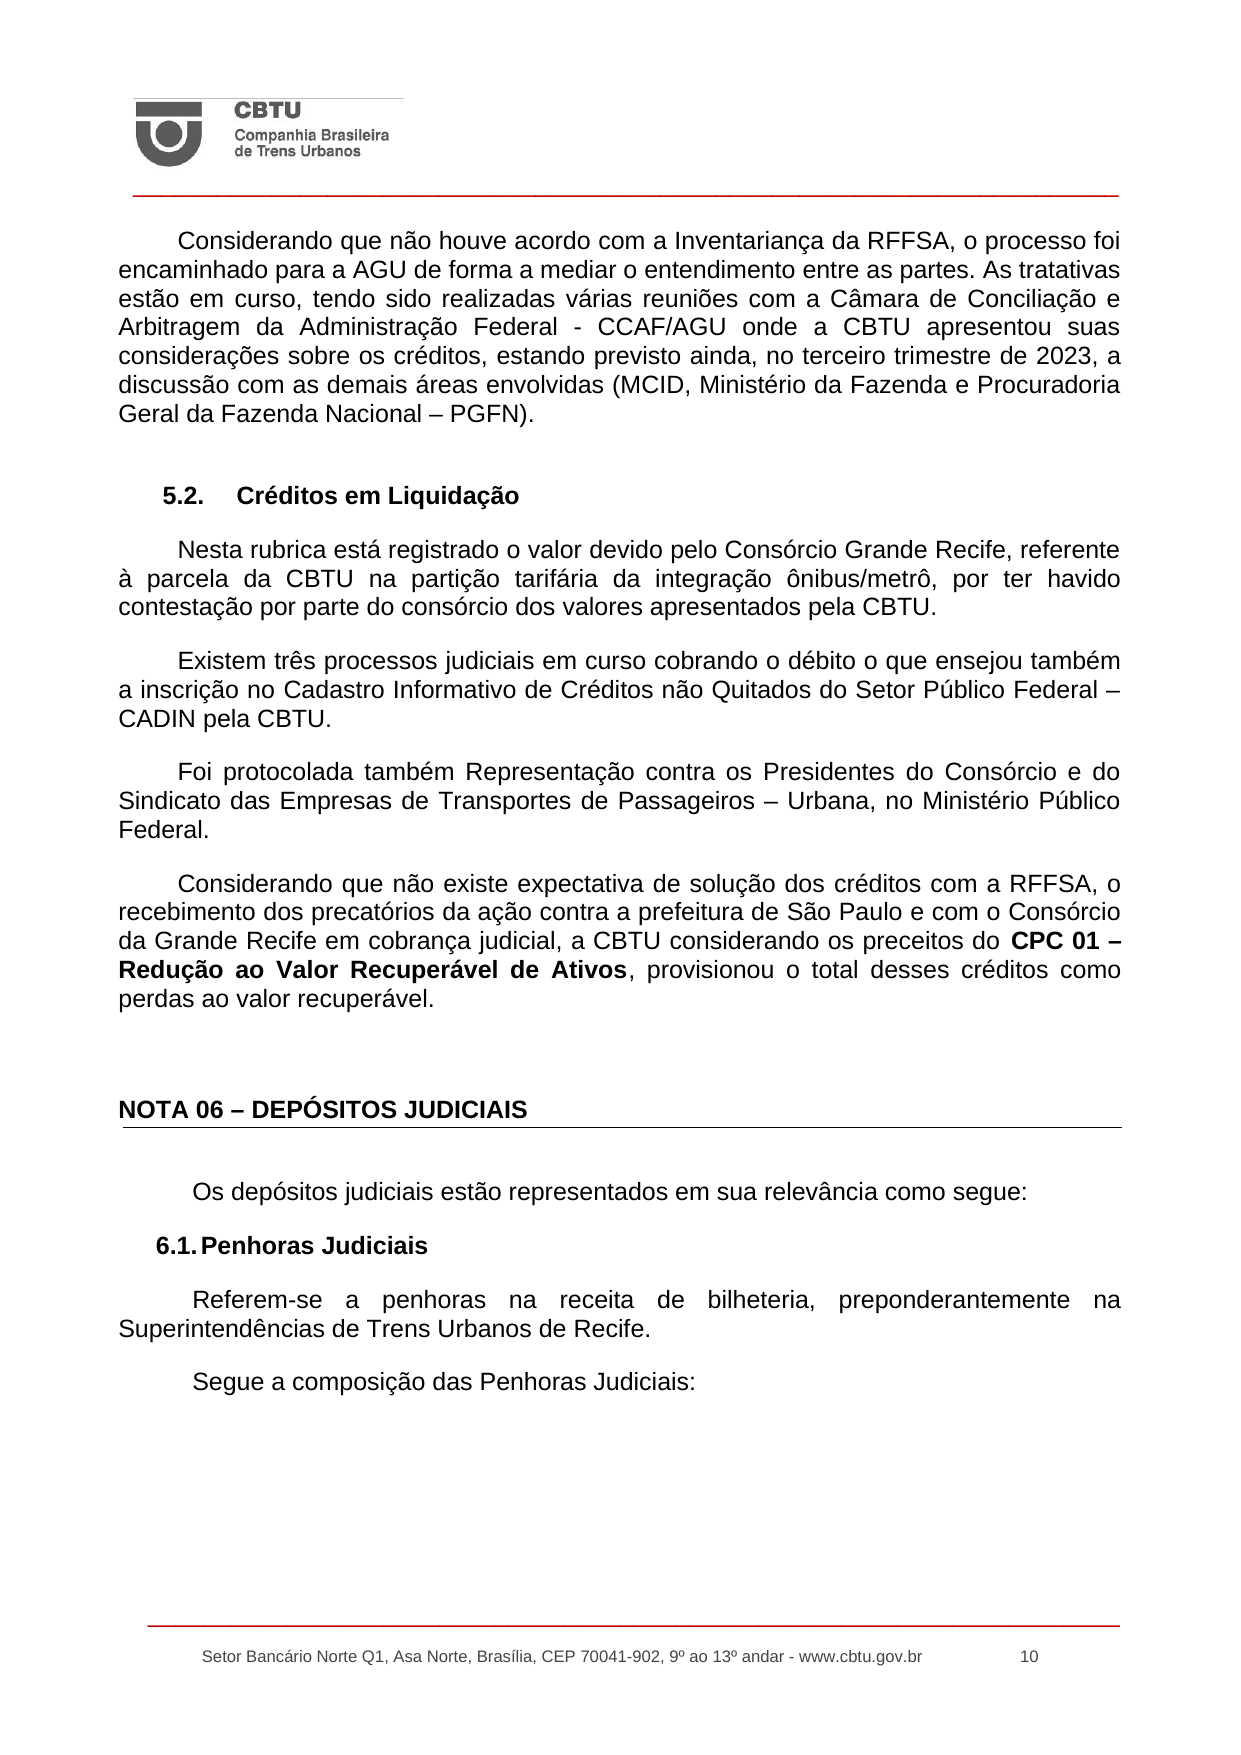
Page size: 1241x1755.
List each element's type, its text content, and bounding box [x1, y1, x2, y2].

text Foi protocolada também Representação contra os Presidentes do Consórcio e do Sindicato das Empresas de Transportes de Passageiros – Urbana, no Ministério Público Federal. [118, 757, 1122, 843]
text Considerando que não houve acordo com a Inventariança da RFFSA, o processo foi encaminhado para a AGU de forma a mediar o entendimento entre as partes. As tratativas estão em curso, tendo sido realizadas várias reuniões com a Câmara de Conciliação e Arbitragem da Administração Federal - CCAF/AGU onde a CBTU apresentou suas considerações sobre os créditos, estando previsto ainda, no terceiro trimestre de 2023, a discussão com as demais áreas envolvidas (MCID, Ministério da Fazenda e Procuradoria Geral da Fazenda Nacional – PGFN). [118, 226, 1122, 427]
text Nesta rubrica está registrado o valor devido pelo Consórcio Grande Recife, referente à parcela da CBTU na partição tarifária da integração ônibus/metrô, por ter havido contestação por parte do consórcio dos valores apresentados pela CBTU. [118, 535, 1122, 621]
text Referem-se a penhoras na receita de bilheteria, preponderantemente na Superintendências de Trens Urbanos de Recife. [118, 1285, 1122, 1342]
text Os depósitos judiciais estão representados em sua relevância como segue: [118, 1177, 1137, 1206]
list Penhoras Judiciais [156, 1231, 1122, 1260]
list Créditos em Liquidação [162, 481, 1122, 510]
subtitle NOTA 06 – DEPÓSITOS JUDICIAIS [118, 1095, 1122, 1123]
text Segue a composição das Penhoras Judiciais: [118, 1367, 1122, 1396]
text Considerando que não existe expectativa de solução dos créditos com a RFFSA, o recebimento dos precatórios da ação contra a prefeitura de São Paulo e com o Consórcio da Grande Recife em cobrança judicial, a CBTU considerando os preceitos do CPC 01 – Redução ao Valor Recuperável de Ativos, provisionou o total desses créditos como perdas ao valor recuperável. [118, 868, 1122, 1012]
text Existem três processos judiciais em curso cobrando o débito o que ensejou também a inscrição no Cadastro Informativo de Créditos não Quitados do Setor Público Federal – CADIN pela CBTU. [118, 646, 1122, 732]
